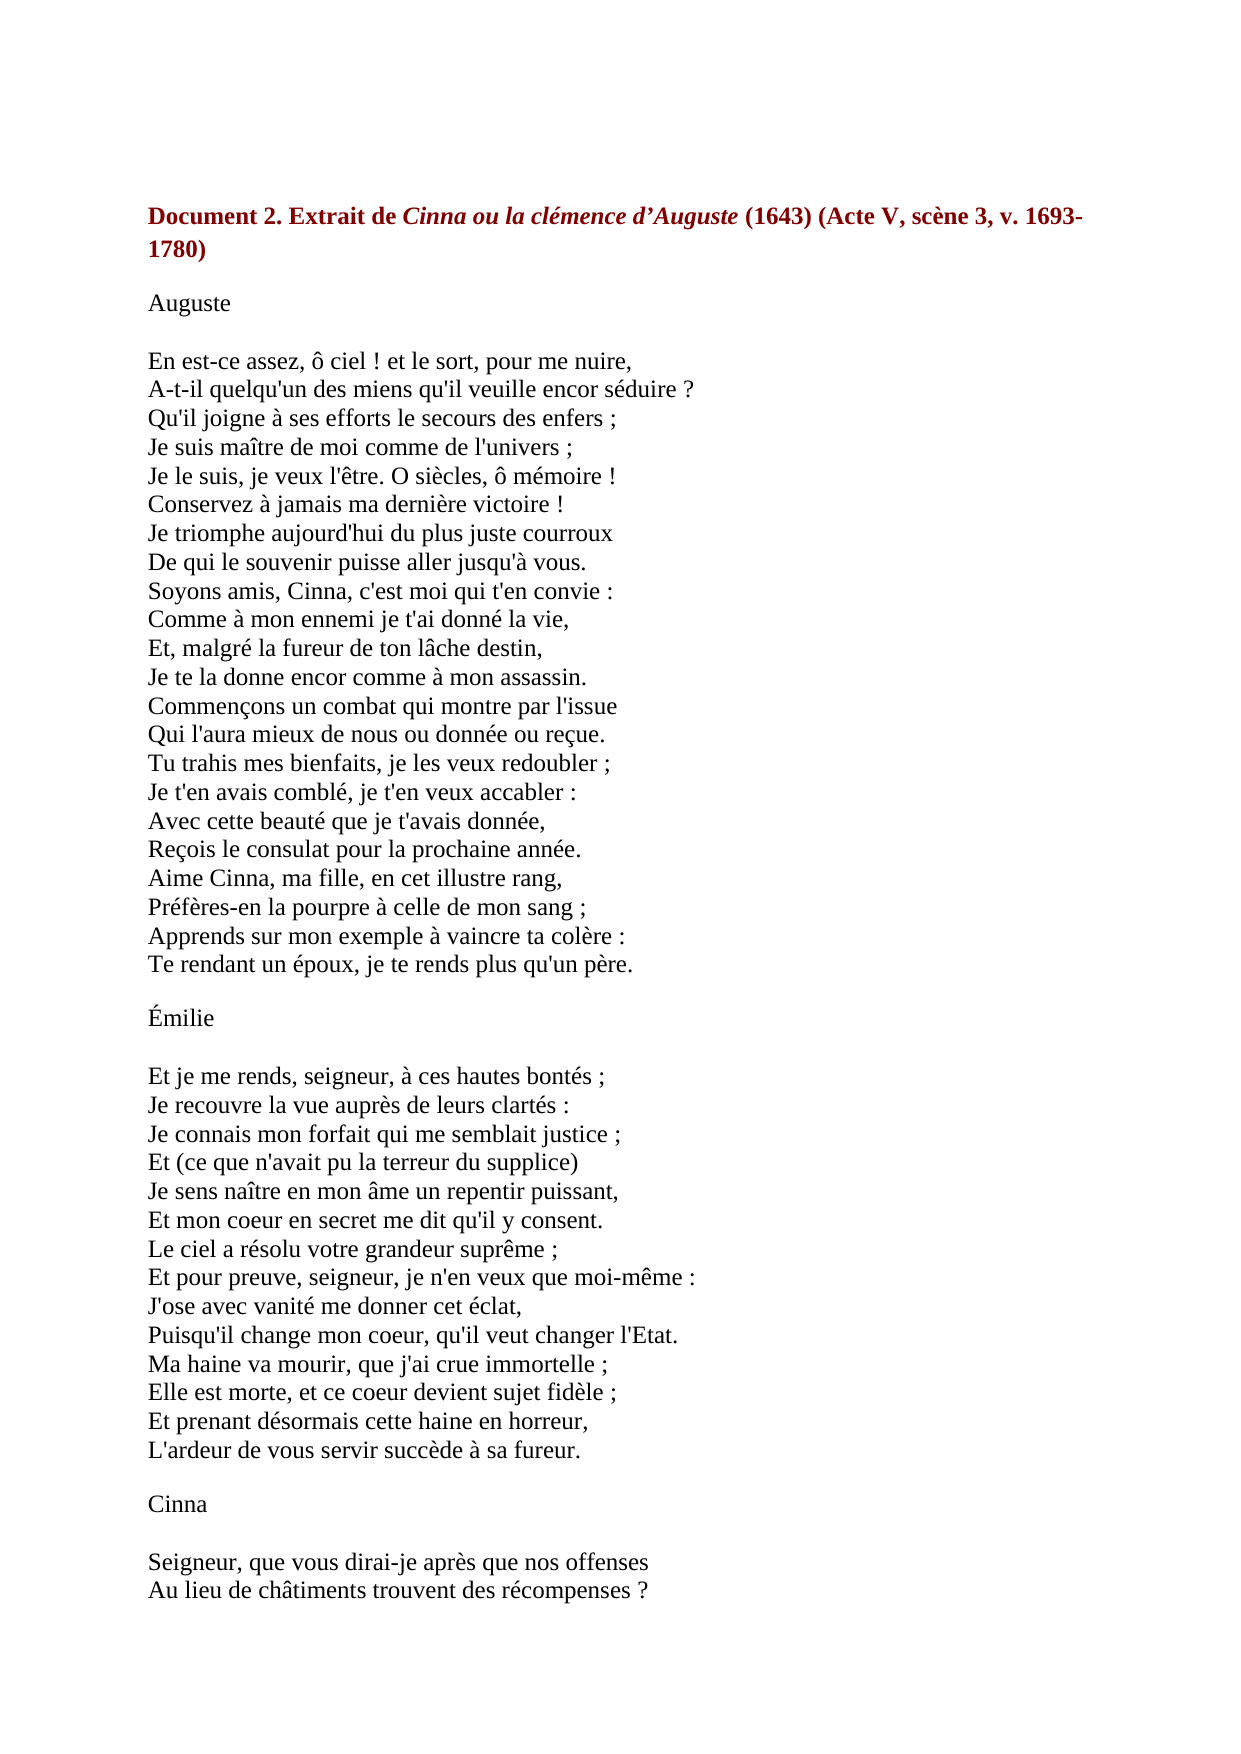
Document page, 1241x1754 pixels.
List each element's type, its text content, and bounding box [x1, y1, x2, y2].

text En est-ce assez, ô ciel ! et le sort, pour me nuire, A-t-il quelqu'un des miens qu'il veuille encor séduire ? Qu'il joigne à ses efforts le secours des enfers ; Je suis maître de moi comme de l'univers ; Je le suis, je veux l'être. O siècles, ô mémoire ! Conservez à jamais ma dernière victoire ! Je triomphe aujourd'hui du plus juste courroux De qui le souvenir puisse aller jusqu'à vous. Soyons amis, Cinna, c'est moi qui t'en convie : Comme à mon ennemi je t'ai donné la vie, Et, malgré la fureur de ton lâche destin, Je te la donne encor comme à mon assassin. Commençons un combat qui montre par l'issue Qui l'aura mieux de nous ou donnée ou reçue. Tu trahis mes bienfaits, je les veux redoubler ; Je t'en avais comblé, je t'en veux accabler : Avec cette beauté que je t'avais donnée, Reçois le consulat pour la prochaine année. Aime Cinna, ma fille, en cet illustre rang, Préfères-en la pourpre à celle de mon sang ; Apprends sur mon exemple à vaincre ta colère : Te rendant un époux, je te rends plus qu'un père. [148, 346, 1093, 978]
text Auguste [148, 288, 1093, 317]
text Cinna [148, 1489, 1093, 1517]
text Et je me rends, seigneur, à ces hautes bontés ; Je recouvre la vue auprès de leurs clartés : Je connais mon forfait qui me semblait justice ; Et (ce que n'avait pu la terreur du supplice) Je sens naître en mon âme un repentir puissant, Et mon coeur en secret me dit qu'il y consent. Le ciel a résolu votre grandeur suprême ; Et pour preuve, seigneur, je n'en veux que moi-même : J'ose avec vanité me donner cet éclat, Puisqu'il change mon coeur, qu'il veut changer l'Etat. Ma haine va mourir, que j'ai crue immortelle ; Elle est morte, et ce coeur devient sujet fidèle ; Et prenant désormais cette haine en horreur, L'ardeur de vous servir succède à sa fureur. [148, 1061, 1093, 1464]
text Seigneur, que vous dirai-je après que nos offenses Au lieu de châtiments trouvent des récompenses ? [148, 1547, 1093, 1604]
text Document 2. Extrait de Cinna ou la clémence d’Auguste (1643) (Acte V, scène 3, v. 1693-1780) [148, 201, 1093, 263]
text Émilie [148, 1003, 1093, 1032]
